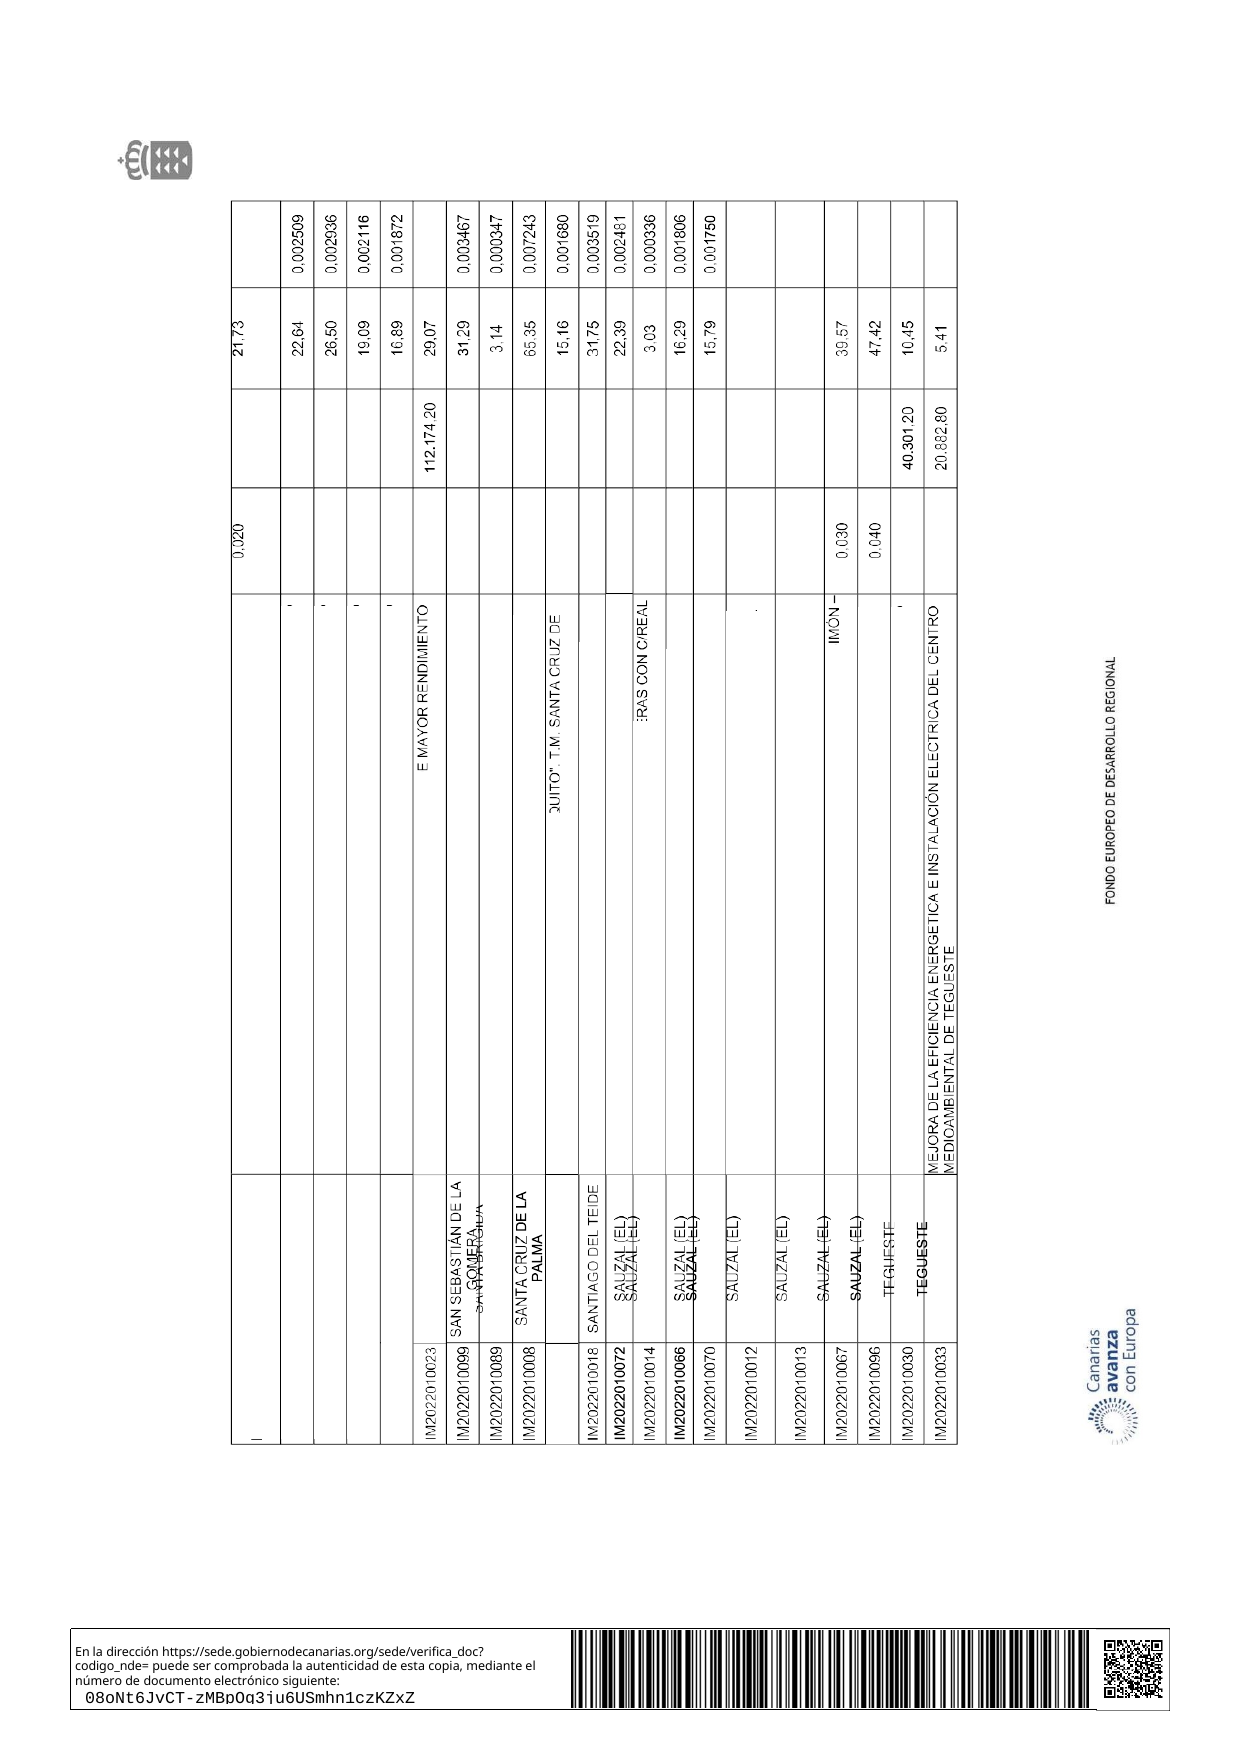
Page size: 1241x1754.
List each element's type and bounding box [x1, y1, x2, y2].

picture [674, 215, 687, 273]
picture [704, 240, 717, 273]
picture [1081, 657, 1144, 1445]
picture [935, 407, 948, 470]
picture [347, 605, 379, 1439]
picture [727, 1216, 741, 1242]
picture [674, 1246, 685, 1301]
picture [825, 1246, 829, 1301]
picture [446, 646, 478, 1342]
picture [674, 1216, 692, 1242]
picture [614, 217, 627, 273]
picture [925, 606, 954, 1173]
picture [117, 140, 193, 180]
picture [380, 605, 412, 1439]
picture [902, 321, 915, 355]
picture [935, 327, 948, 352]
picture [391, 215, 404, 273]
picture [523, 1347, 535, 1440]
picture [1096, 1628, 1170, 1711]
picture [850, 1216, 857, 1242]
picture [666, 648, 692, 1175]
picture [869, 321, 882, 356]
picture [557, 215, 570, 273]
picture [891, 606, 923, 1175]
picture [824, 608, 857, 1175]
picture [726, 610, 774, 1175]
picture [869, 523, 882, 558]
picture [391, 321, 404, 355]
picture [314, 605, 346, 1439]
picture [614, 1216, 632, 1242]
picture [727, 1246, 738, 1301]
picture [704, 321, 717, 355]
picture [232, 524, 245, 558]
picture [523, 215, 537, 273]
picture [883, 1222, 890, 1297]
picture [424, 321, 437, 356]
picture [490, 325, 504, 352]
picture [902, 407, 915, 426]
picture [515, 1278, 527, 1325]
picture [704, 1347, 715, 1440]
picture [693, 610, 725, 1175]
picture [694, 1216, 700, 1242]
picture [817, 1216, 823, 1242]
picture [358, 321, 371, 355]
picture [580, 1344, 598, 1443]
picture [479, 615, 605, 1445]
picture [614, 321, 627, 356]
picture [292, 215, 305, 273]
picture [457, 215, 471, 273]
picture [935, 1347, 946, 1440]
picture [674, 321, 687, 355]
picture [644, 215, 657, 273]
picture [325, 321, 338, 356]
picture [644, 325, 657, 352]
picture [515, 1236, 527, 1274]
picture [869, 1347, 880, 1440]
picture [490, 215, 504, 273]
picture [902, 1347, 913, 1440]
picture [457, 321, 471, 340]
picture [281, 605, 313, 1439]
picture [587, 342, 598, 356]
picture [606, 593, 632, 1175]
picture [557, 321, 570, 355]
picture [859, 1216, 864, 1242]
picture [614, 1246, 632, 1301]
picture [231, 605, 280, 1440]
picture [587, 321, 600, 340]
picture [836, 1347, 847, 1440]
picture [776, 1246, 787, 1301]
picture [817, 1246, 823, 1301]
picture [745, 1347, 757, 1440]
picture [795, 1347, 806, 1440]
picture [490, 1347, 502, 1440]
picture [524, 321, 537, 356]
picture [232, 321, 245, 340]
picture [587, 215, 600, 273]
picture [858, 606, 890, 1175]
picture [644, 1347, 655, 1440]
picture [325, 215, 338, 273]
picture [424, 403, 437, 438]
picture [413, 605, 445, 1439]
picture [776, 1216, 790, 1242]
picture [775, 608, 823, 1175]
picture [633, 595, 665, 1175]
picture [457, 1347, 469, 1440]
picture [571, 1630, 1089, 1708]
picture [825, 1216, 831, 1242]
picture [292, 321, 305, 356]
picture [836, 523, 849, 558]
picture [358, 233, 371, 273]
picture [634, 1216, 640, 1242]
picture [836, 321, 849, 356]
